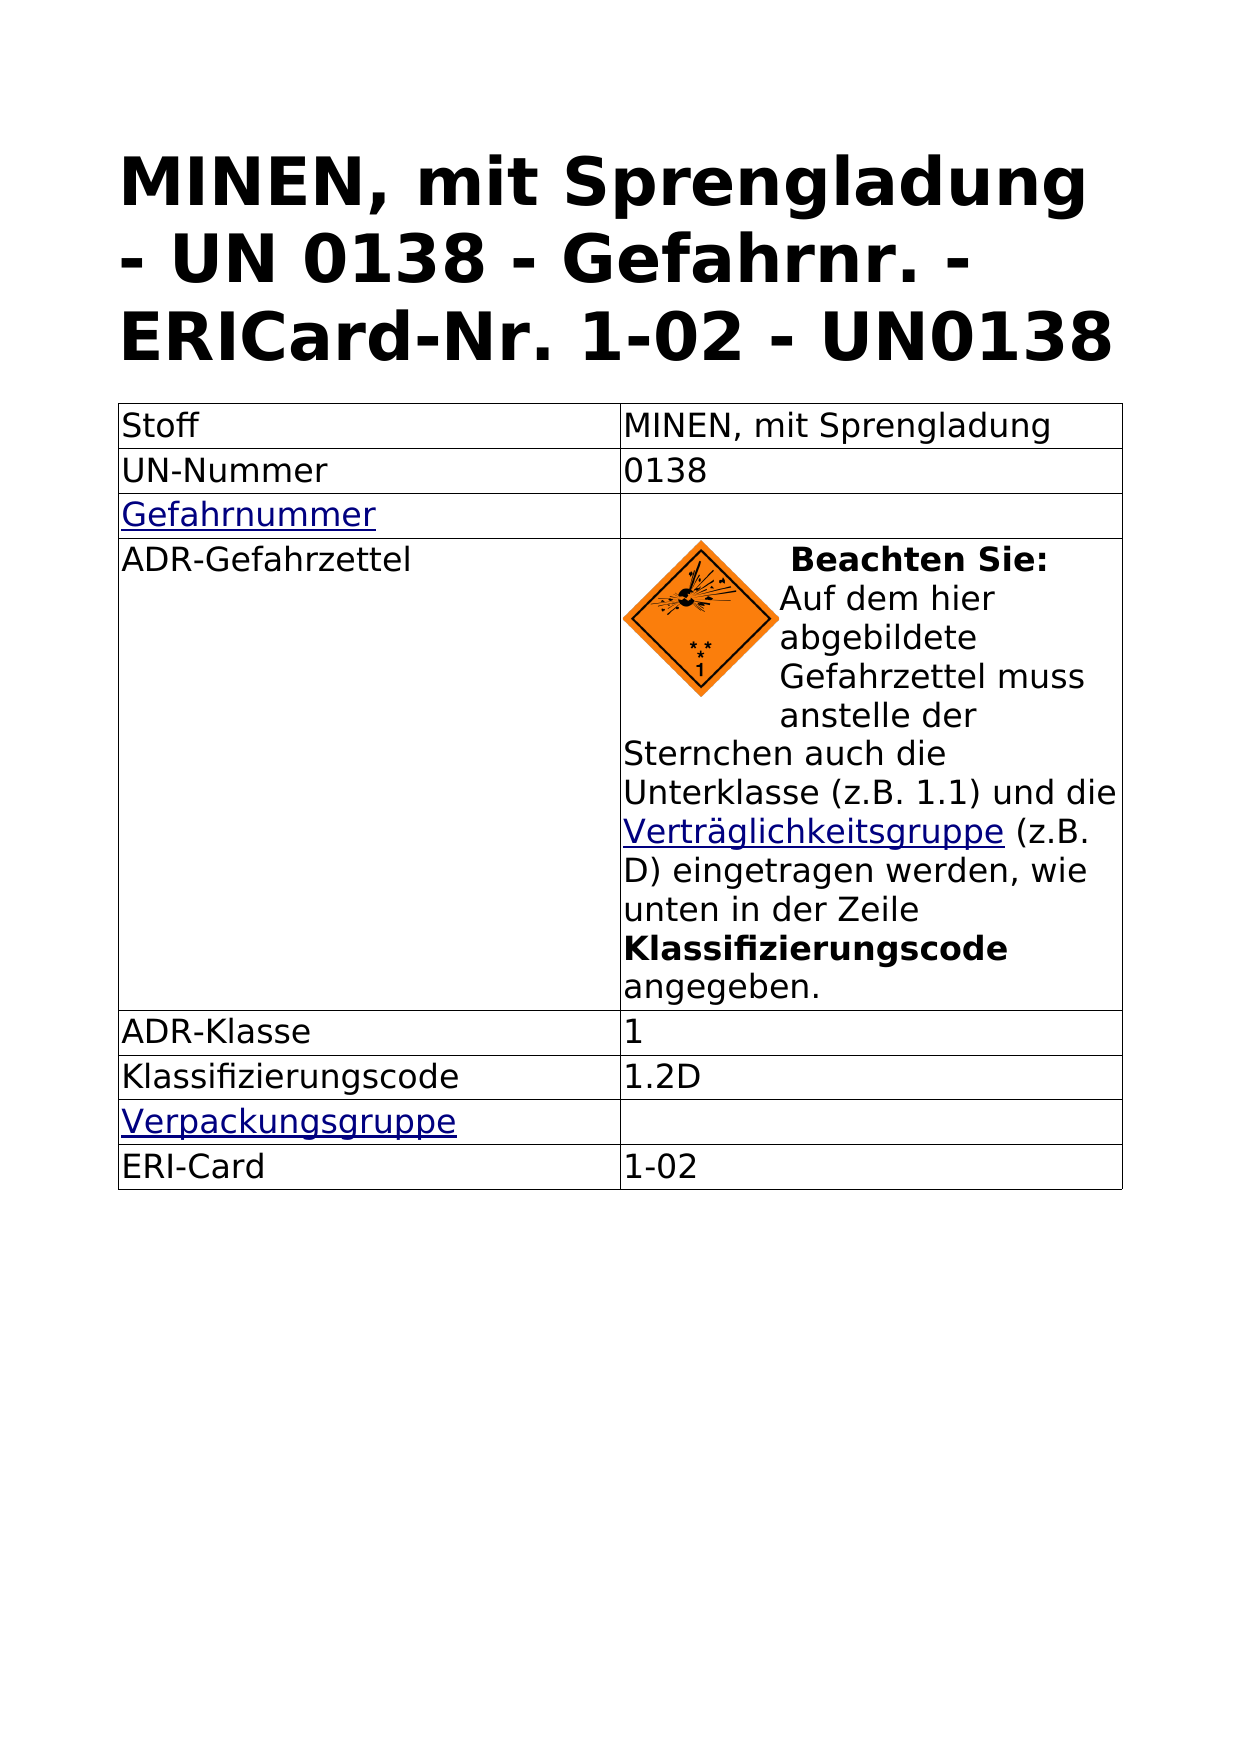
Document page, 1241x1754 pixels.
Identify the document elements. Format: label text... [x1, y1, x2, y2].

subtitle MINEN, mit Sprengladung - UN 0138 - Gefahrnr. - ERICard-Nr. 1-02 - UN0138 [118, 143, 1122, 376]
table_cell ADR-Klasse [119, 1011, 620, 1054]
table_cell 1.2D [621, 1056, 1122, 1099]
table_cell UN-Nummer [119, 449, 620, 493]
table_header Stoff [119, 404, 620, 448]
table_cell 1 [621, 1011, 1122, 1054]
table_cell [621, 494, 1122, 538]
table_cell Beachten Sie: Auf dem hier abgebildete Gefahrzettel muss anstelle der Sternchen auch die Unterklasse (z.B. 1.1) und die Verträglichkeitsgruppe (z.B. D) eingetragen werden, wie unten in der Zeile Klassifizierungscode angegeben. [621, 539, 1122, 1010]
table_header MINEN, mit Sprengladung [621, 404, 1122, 448]
table_cell ADR-Gefahrzettel [119, 539, 620, 1010]
table_cell 1-02 [621, 1145, 1122, 1189]
table_cell ERI-Card [119, 1145, 620, 1189]
table_cell Verpackungsgruppe [119, 1100, 620, 1144]
picture [622, 540, 780, 697]
table_cell Klassifizierungscode [119, 1056, 620, 1099]
table_cell 0138 [621, 449, 1122, 493]
table_cell [621, 1100, 1122, 1144]
table_cell Gefahrnummer [119, 494, 620, 538]
